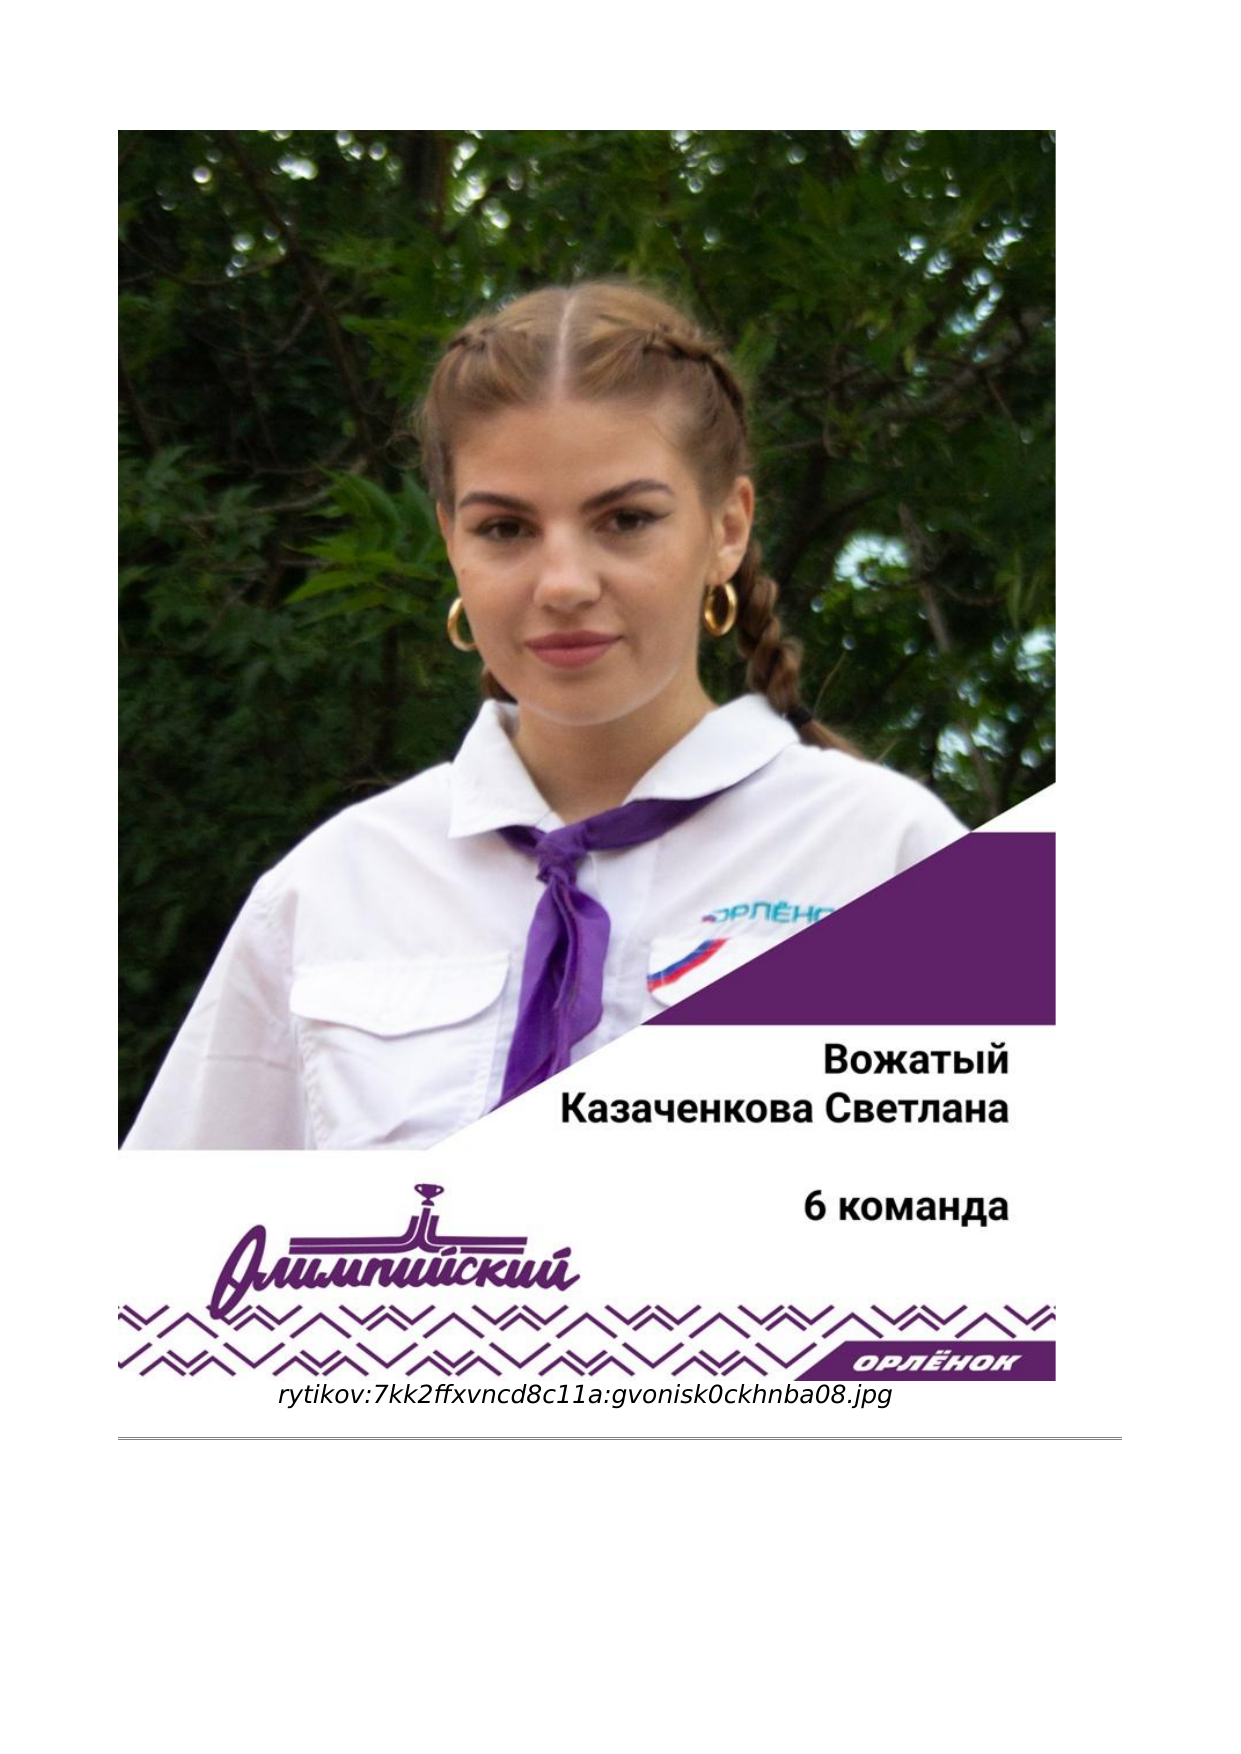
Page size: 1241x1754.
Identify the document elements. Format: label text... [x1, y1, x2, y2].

picture [118, 130, 1056, 1381]
text rytikov:7kk2ffxvncd8c11a:gvonisk0ckhnba08.jpg [118, 1381, 1056, 1410]
